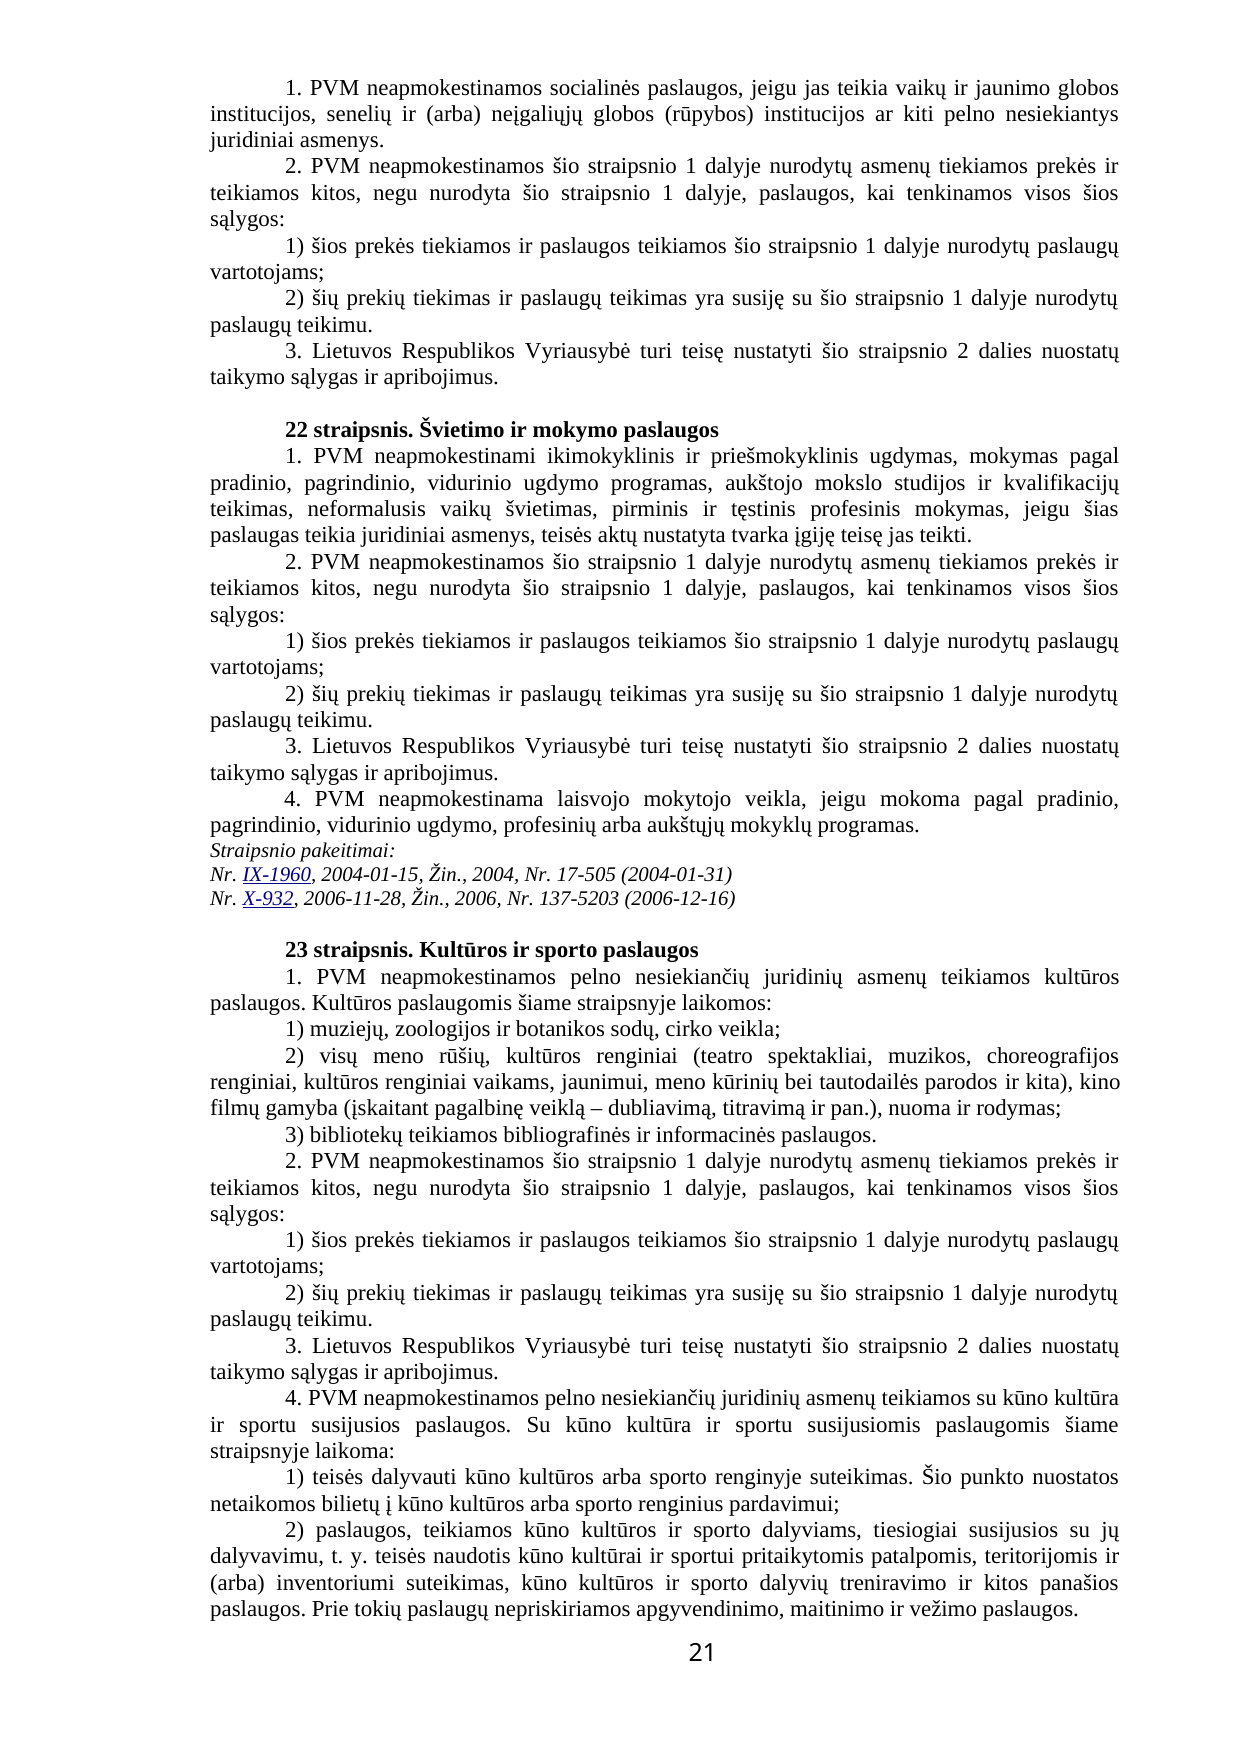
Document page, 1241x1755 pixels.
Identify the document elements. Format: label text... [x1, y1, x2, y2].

text 1) šios prekės tiekiamos ir paslaugos teikiamos šio straipsnio 1 dalyje nurodytų paslaugų vartotojams; [210, 627, 1120, 680]
text 2. PVM neapmokestinamos šio straipsnio 1 dalyje nurodytų asmenų tiekiamos prekės ir teikiamos kitos, negu nurodyta šio straipsnio 1 dalyje, paslaugos, kai tenkinamos visos šios sąlygos: [210, 548, 1120, 627]
text 2) šių prekių tiekimas ir paslaugų teikimas yra susiję su šio straipsnio 1 dalyje nurodytų paslaugų teikimu. [210, 680, 1120, 732]
text 3. Lietuvos Respublikos Vyriausybė turi teisę nustatyti šio straipsnio 2 dalies nuostatų taikymo sąlygas ir apribojimus. [210, 1332, 1120, 1384]
text 2) visų meno rūšių, kultūros renginiai (teatro spektakliai, muzikos, choreografijos renginiai, kultūros renginiai vaikams, jaunimui, meno kūrinių bei tautodailės parodos ir kita), kino filmų gamyba (įskaitant pagalbinę veiklą – dubliavimą, titravimą ir pan.), nuoma ir rodymas; [210, 1042, 1120, 1121]
text Nr. X-932, 2006-11-28, Žin., 2006, Nr. 137-5203 (2006-12-16) [210, 886, 1120, 910]
text 4. PVM neapmokestinamos pelno nesiekiančių juridinių asmenų teikiamos su kūno kultūra ir sportu susijusios paslaugos. Su kūno kultūra ir sportu susijusiomis paslaugomis šiame straipsnyje laikoma: [210, 1384, 1120, 1463]
text 2) šių prekių tiekimas ir paslaugų teikimas yra susiję su šio straipsnio 1 dalyje nurodytų paslaugų teikimu. [210, 1279, 1120, 1332]
text 1) muziejų, zoologijos ir botanikos sodų, cirko veikla; [210, 1015, 1120, 1042]
text 3. Lietuvos Respublikos Vyriausybė turi teisę nustatyti šio straipsnio 2 dalies nuostatų taikymo sąlygas ir apribojimus. [210, 732, 1120, 785]
text 4. PVM neapmokestinama laisvojo mokytojo veikla, jeigu mokoma pagal pradinio, pagrindinio, vidurinio ugdymo, profesinių arba aukštųjų mokyklų programas. [210, 785, 1120, 838]
text Nr. IX-1960, 2004-01-15, Žin., 2004, Nr. 17-505 (2004-01-31) [210, 862, 1120, 886]
text 1. PVM neapmokestinamos socialinės paslaugos, jeigu jas teikia vaikų ir jaunimo globos institucijos, senelių ir (arba) neįgaliųjų globos (rūpybos) institucijos ar kiti pelno nesiekiantys juridiniai asmenys. [210, 73, 1120, 153]
text 1. PVM neapmokestinami ikimokyklinis ir priešmokyklinis ugdymas, mokymas pagal pradinio, pagrindinio, vidurinio ugdymo programas, aukštojo mokslo studijos ir kvalifikacijų teikimas, neformalusis vaikų švietimas, pirminis ir tęstinis profesinis mokymas, jeigu šias paslaugas teikia juridiniai asmenys, teisės aktų nustatyta tvarka įgiję teisę jas teikti. [210, 442, 1120, 548]
text 1) šios prekės tiekiamos ir paslaugos teikiamos šio straipsnio 1 dalyje nurodytų paslaugų vartotojams; [210, 1226, 1120, 1279]
text 2) šių prekių tiekimas ir paslaugų teikimas yra susiję su šio straipsnio 1 dalyje nurodytų paslaugų teikimu. [210, 284, 1120, 337]
text 1) šios prekės tiekiamos ir paslaugos teikiamos šio straipsnio 1 dalyje nurodytų paslaugų vartotojams; [210, 232, 1120, 284]
text 3) bibliotekų teikiamos bibliografinės ir informacinės paslaugos. [210, 1121, 1120, 1147]
text 2. PVM neapmokestinamos šio straipsnio 1 dalyje nurodytų asmenų tiekiamos prekės ir teikiamos kitos, negu nurodyta šio straipsnio 1 dalyje, paslaugos, kai tenkinamos visos šios sąlygos: [210, 1147, 1120, 1226]
text Straipsnio pakeitimai: [210, 838, 1120, 862]
text 22 straipsnis. Švietimo ir mokymo paslaugos [210, 416, 1120, 442]
text 2) paslaugos, teikiamos kūno kultūros ir sporto dalyviams, tiesiogiai susijusios su jų dalyvavimu, t. y. teisės naudotis kūno kultūrai ir sportui pritaikytomis patalpomis, teritorijomis ir (arba) inventoriumi suteikimas, kūno kultūros ir sporto dalyvių treniravimo ir kitos panašios paslaugos. Prie tokių paslaugų nepriskiriamos apgyvendinimo, maitinimo ir vežimo paslaugos. [210, 1516, 1120, 1622]
text 2. PVM neapmokestinamos šio straipsnio 1 dalyje nurodytų asmenų tiekiamos prekės ir teikiamos kitos, negu nurodyta šio straipsnio 1 dalyje, paslaugos, kai tenkinamos visos šios sąlygos: [210, 153, 1120, 232]
text 1. PVM neapmokestinamos pelno nesiekiančių juridinių asmenų teikiamos kultūros paslaugos. Kultūros paslaugomis šiame straipsnyje laikomos: [210, 963, 1120, 1015]
text 23 straipsnis. Kultūros ir sporto paslaugos [210, 936, 1120, 963]
text 3. Lietuvos Respublikos Vyriausybė turi teisę nustatyti šio straipsnio 2 dalies nuostatų taikymo sąlygas ir apribojimus. [210, 337, 1120, 390]
text 1) teisės dalyvauti kūno kultūros arba sporto renginyje suteikimas. Šio punkto nuostatos netaikomos bilietų į kūno kultūros arba sporto renginius pardavimui; [210, 1463, 1120, 1516]
